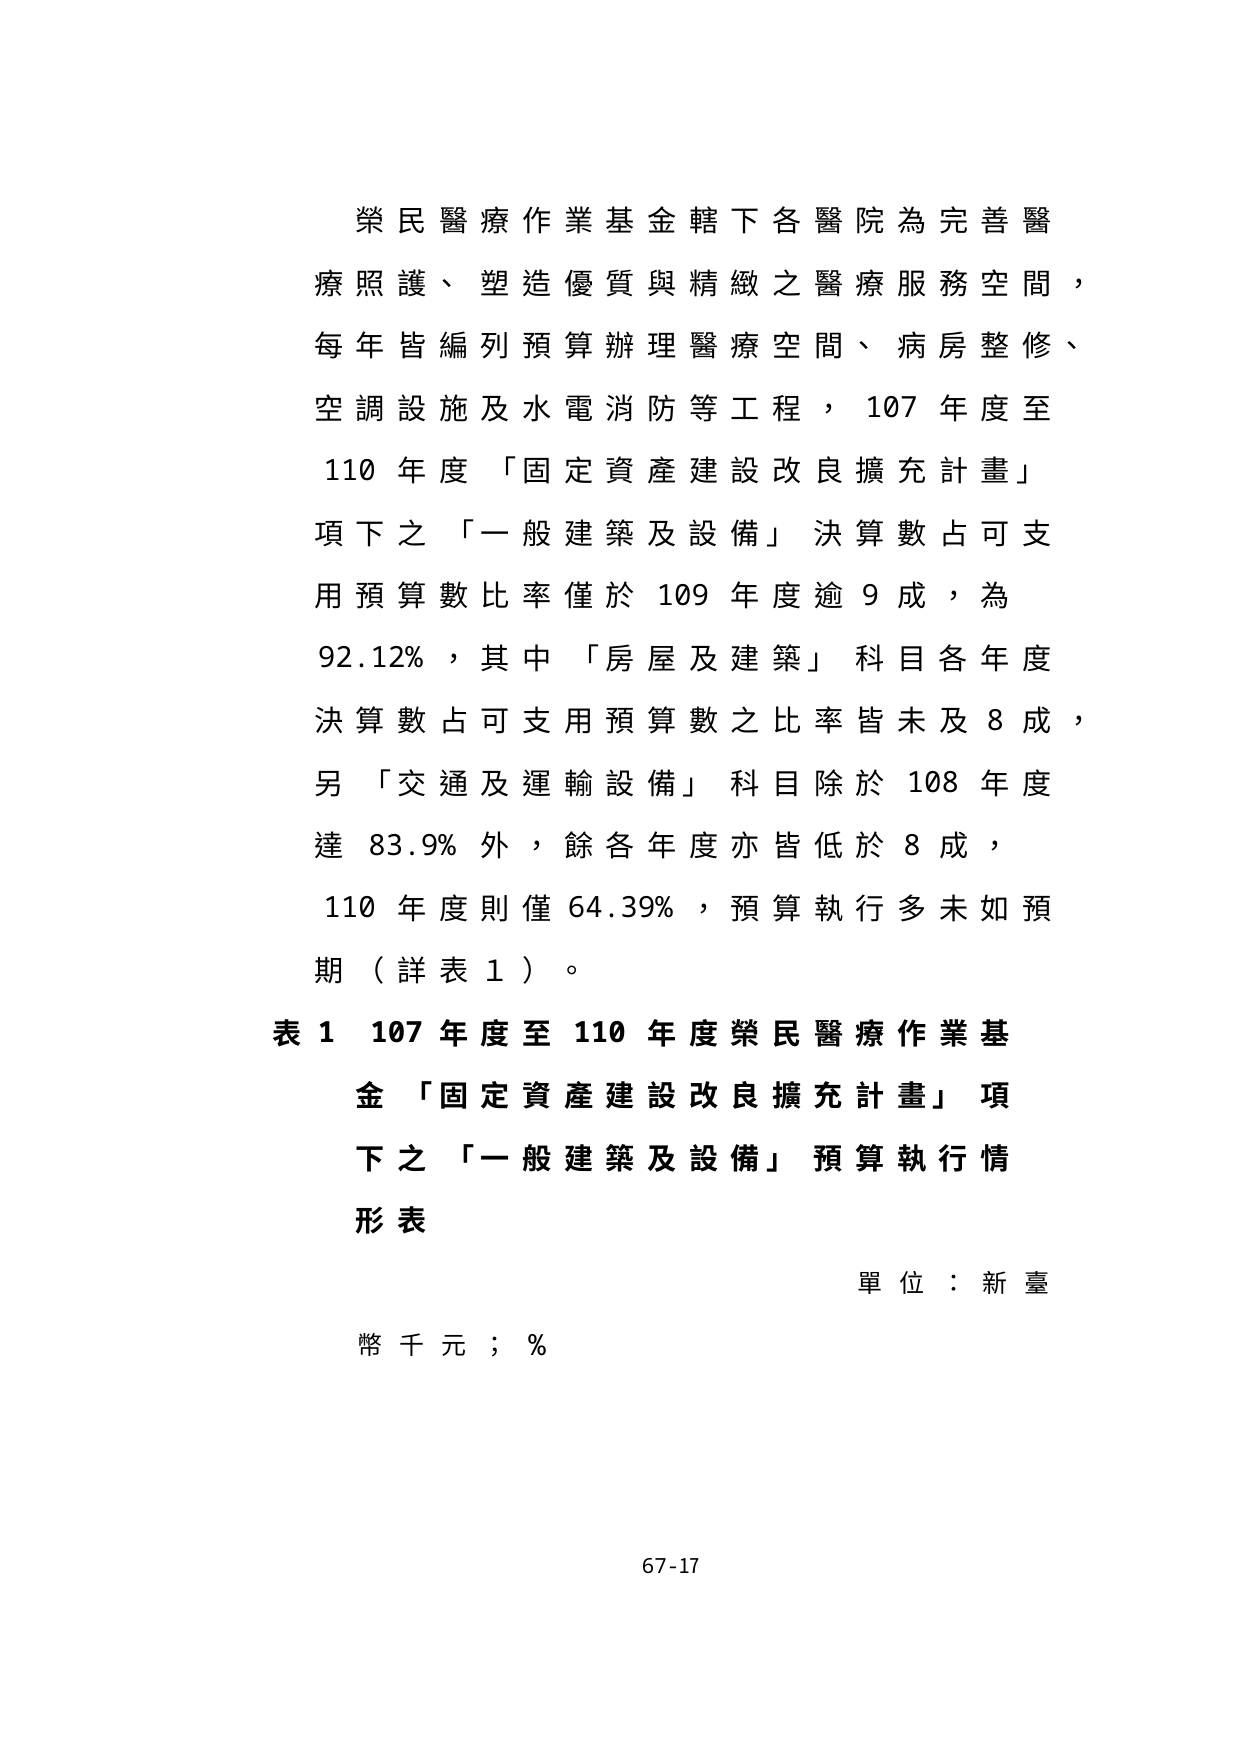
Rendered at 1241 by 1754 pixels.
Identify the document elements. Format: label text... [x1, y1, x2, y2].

text 榮民醫療作業基金轄下各醫院為完善醫療照護、塑造優質與精緻之醫療服務空間，每年皆編列預算辦理醫療空間、病房整修、空調設施及水電消防等工程，107年度至110年度「固定資產建設改良擴充計畫」項下之「一般建築及設備」決算數占可支用預算數比率僅於109年度逾9成，為92.12%，其中「房屋及建築」科目各年度決算數占可支用預算數之比率皆未及8成，另「交通及運輸設備」科目除於108年度達83.9%外，餘各年度亦皆低於8成，110年度則僅64.39%，預算執行多未如預期（詳表１）。 [271, 177, 1058, 990]
text 表1 107年度至110年度榮民醫療作業基金「固定資產建設改良擴充計畫」項下之「一般建築及設備」預算執行情形表 [242, 990, 1051, 1240]
text 單位：新臺幣千元；% [325, 1240, 1058, 1365]
